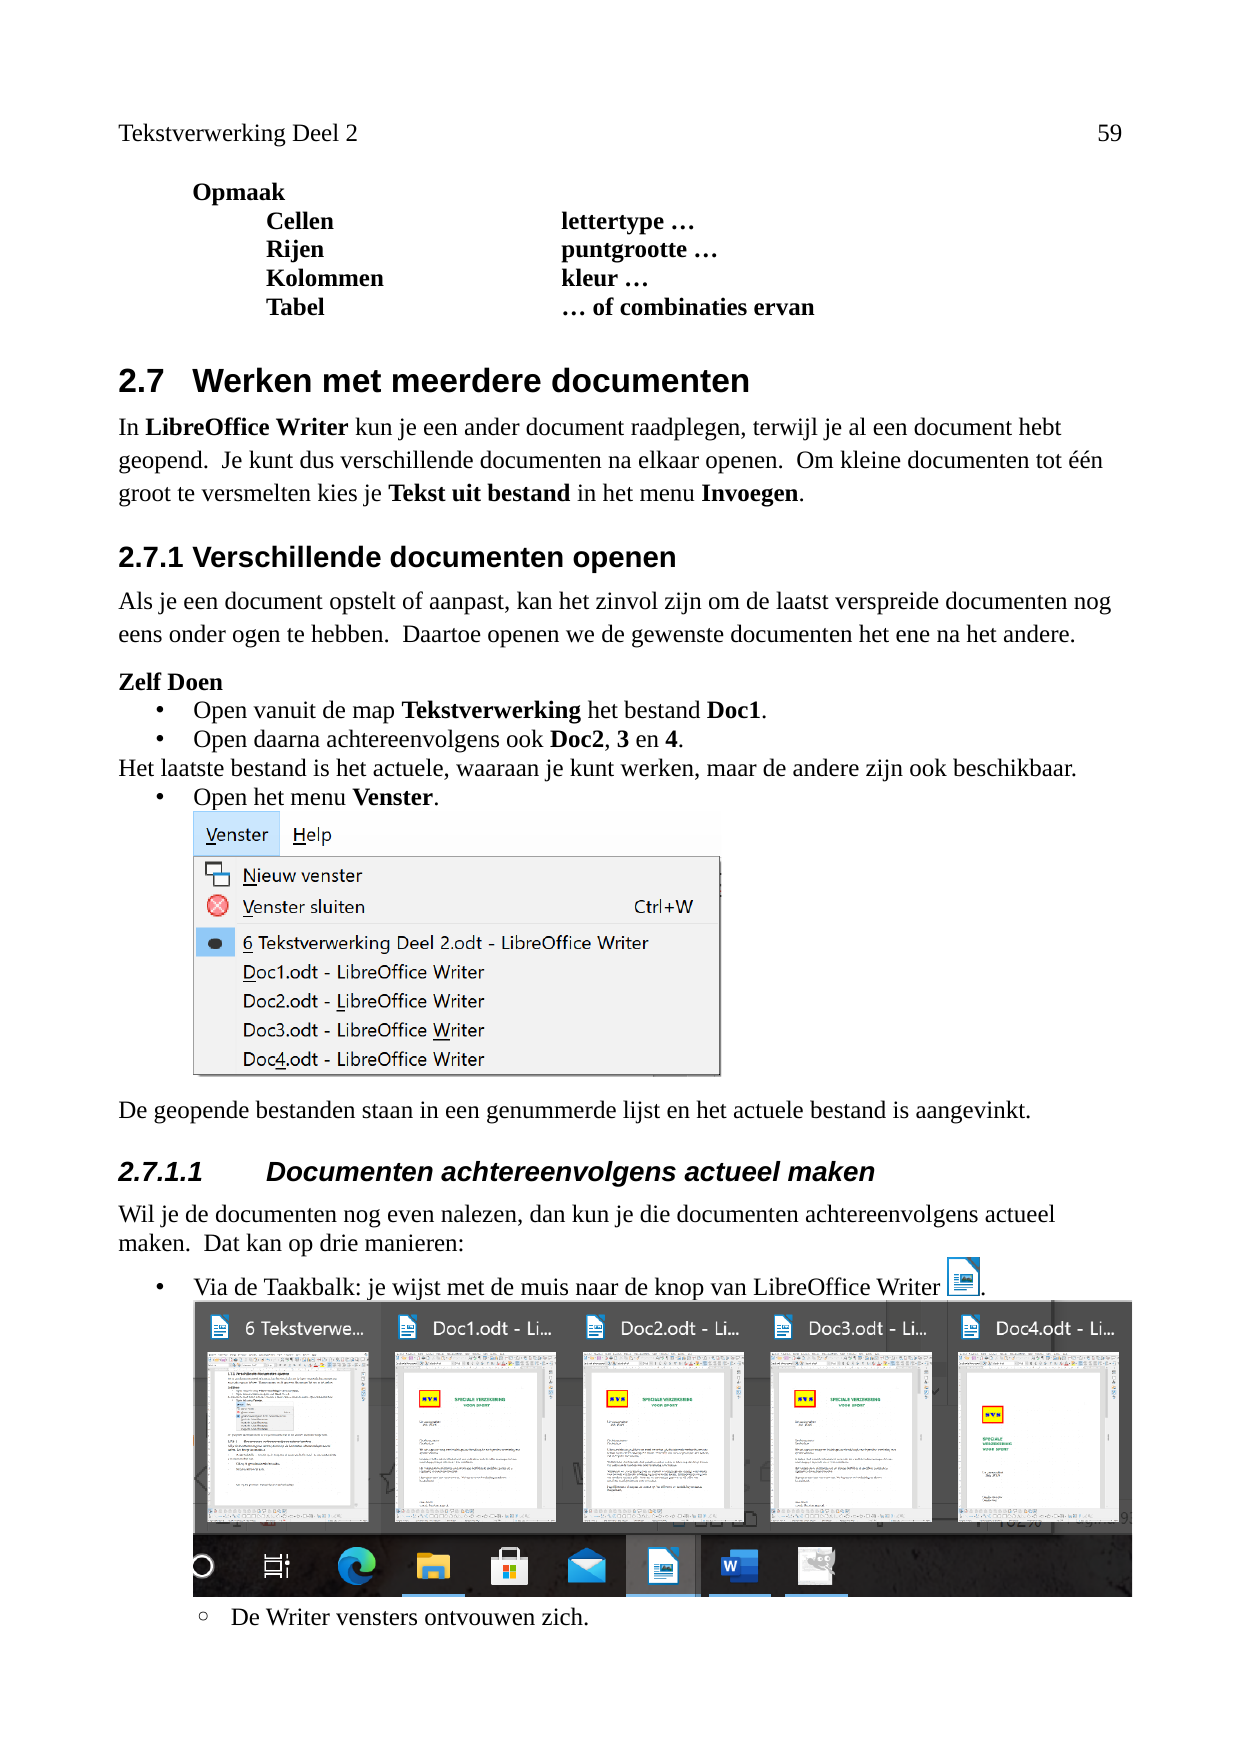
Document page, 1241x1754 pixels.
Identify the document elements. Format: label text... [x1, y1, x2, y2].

list De Writer vensters ontvouwen zich. [193, 1602, 1122, 1631]
text Het laatste bestand is het actuele, waaraan je kunt werken, maar de andere zijn ook beschikbaar. [118, 753, 1122, 782]
list Open daarna achtereenvolgens ook Doc2, 3 en 4. [156, 724, 1122, 753]
text In LibreOffice Writer kun je een ander document raadplegen, terwijl je al een document hebt geopend. Je kunt dus verschillende documenten na elkaar openen. Om kleine documenten tot één groot te versmelten kies je Tekst uit bestand in het menu Invoegen. [118, 412, 1122, 506]
list Open het menu Venster. [156, 782, 1122, 811]
subtitle Documenten achtereenvolgens actueel maken [118, 1155, 1122, 1187]
text Zelf Doen [118, 667, 1122, 696]
text Opmaak [118, 177, 1122, 206]
text Rijen puntgrootte … [118, 234, 1122, 263]
text Kolommen kleur … [118, 263, 1122, 292]
picture [193, 1300, 1133, 1597]
list Via de Taakbalk: je wijst met de muis naar de knop van LibreOffice Writer . [156, 1257, 1122, 1301]
text Tabel … of combinaties ervan [118, 292, 1122, 321]
picture [947, 1257, 980, 1296]
picture [193, 810, 722, 1077]
subtitle Verschillende documenten openen [118, 540, 1122, 574]
text De geopende bestanden staan in een genummerde lijst en het actuele bestand is aangevinkt. [118, 1095, 1122, 1124]
subtitle Werken met meerdere documenten [118, 361, 1122, 399]
list Open vanuit de map Tekstverwerking het bestand Doc1. [156, 696, 1122, 724]
text Wil je de documenten nog even nalezen, dan kun je die documenten achtereenvolgens actueel maken. Dat kan op drie manieren: [118, 1199, 1122, 1257]
text Als je een document opstelt of aanpast, kan het zinvol zijn om de laatst verspreide documenten nog eens onder ogen te hebben. Daartoe openen we de gewenste documenten het ene na het andere. [118, 586, 1122, 648]
text Cellen lettertype … [118, 206, 1122, 234]
